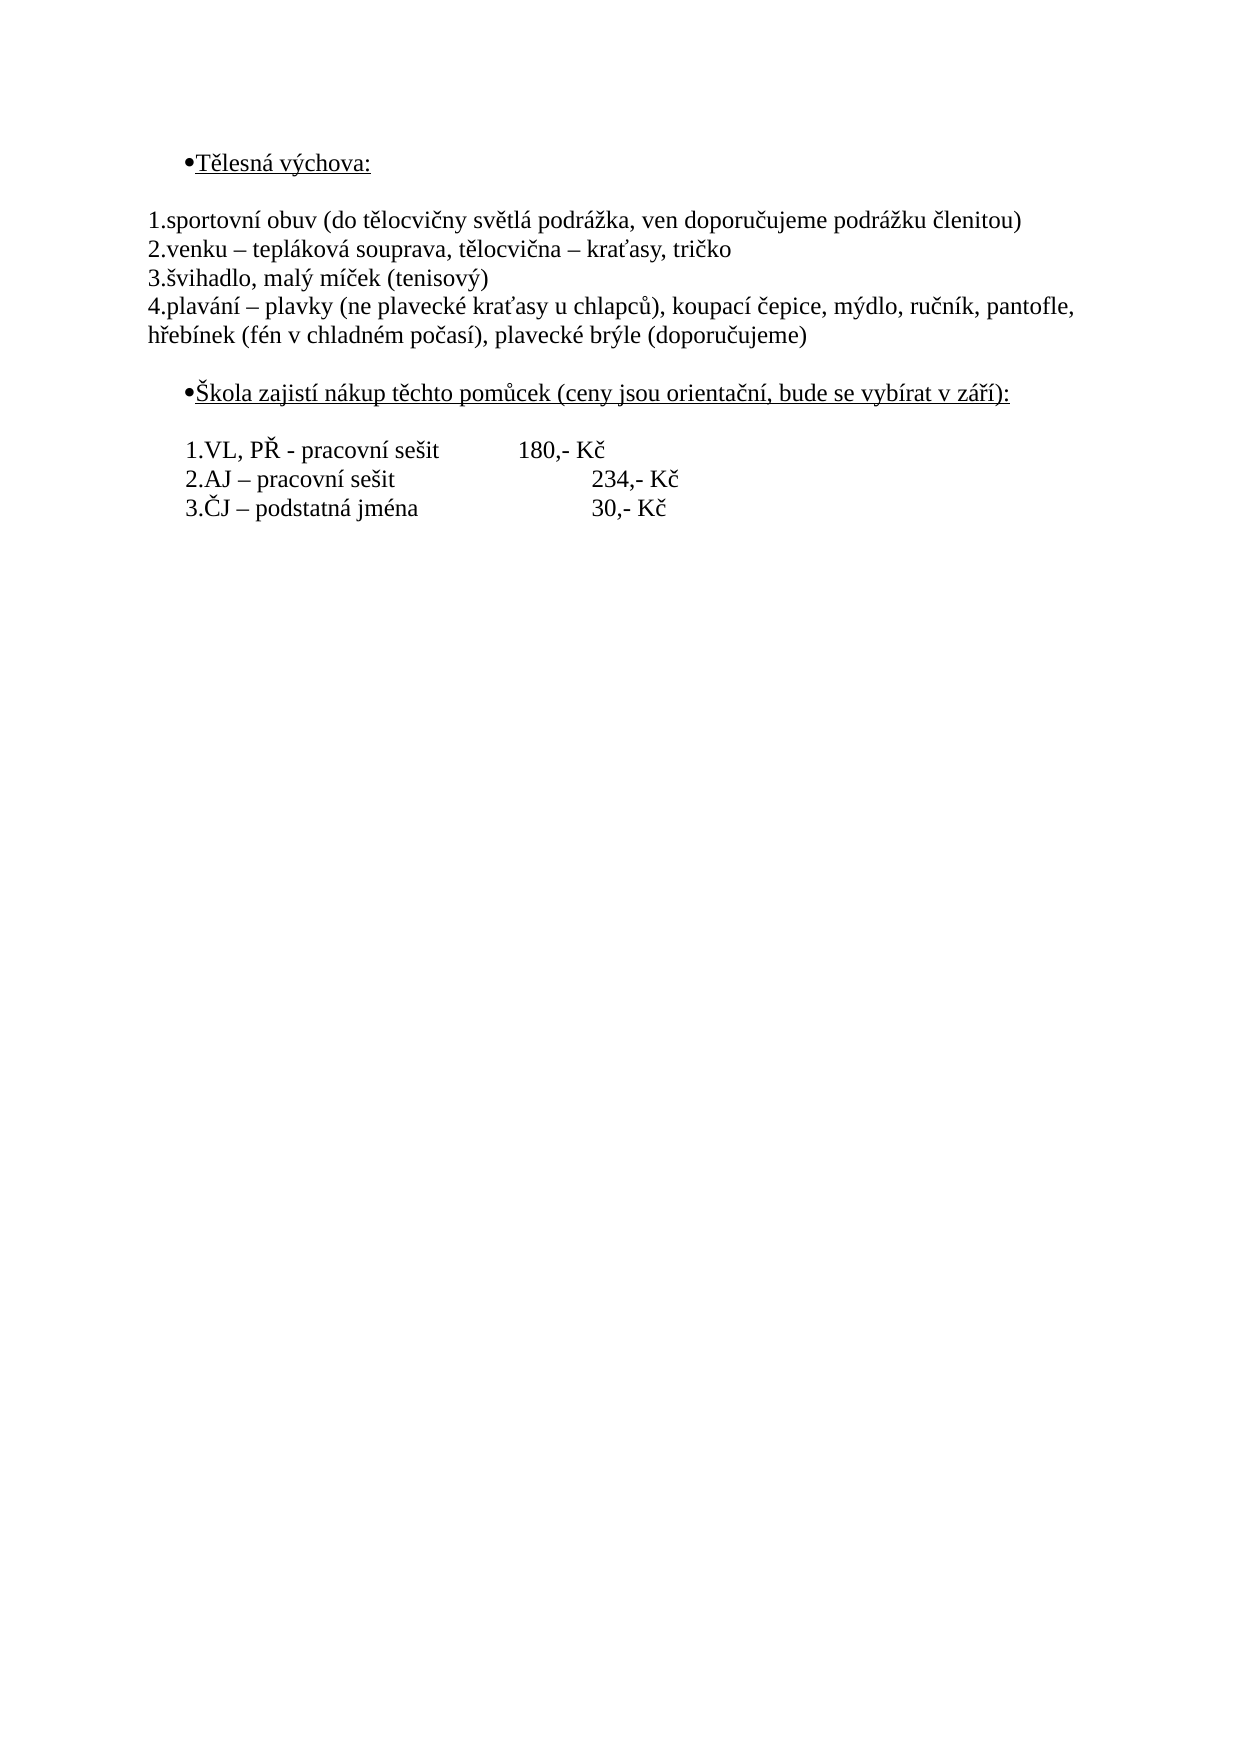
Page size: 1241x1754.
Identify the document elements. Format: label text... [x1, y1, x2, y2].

list Tělesná výchova: [185, 148, 1093, 176]
list VL, PŘ - pracovní sešit 180,- Kč [185, 435, 1093, 464]
list sportovní obuv (do tělocvičny světlá podrážka, ven doporučujeme podrážku členitou) [148, 205, 1093, 234]
list švihadlo, malý míček (tenisový) [148, 263, 1093, 291]
list Škola zajistí nákup těchto pomůcek (ceny jsou orientační, bude se vybírat v září): [185, 378, 1093, 406]
list AJ – pracovní sešit 234,- Kč [185, 464, 1093, 493]
list ČJ – podstatná jména 30,- Kč [185, 493, 1093, 521]
list venku – tepláková souprava, tělocvična – kraťasy, tričko [148, 234, 1093, 263]
list plavání – plavky (ne plavecké kraťasy u chlapců), koupací čepice, mýdlo, ručník, pantofle, hřebínek (fén v chladném počasí), plavecké brýle (doporučujeme) [148, 291, 1093, 349]
